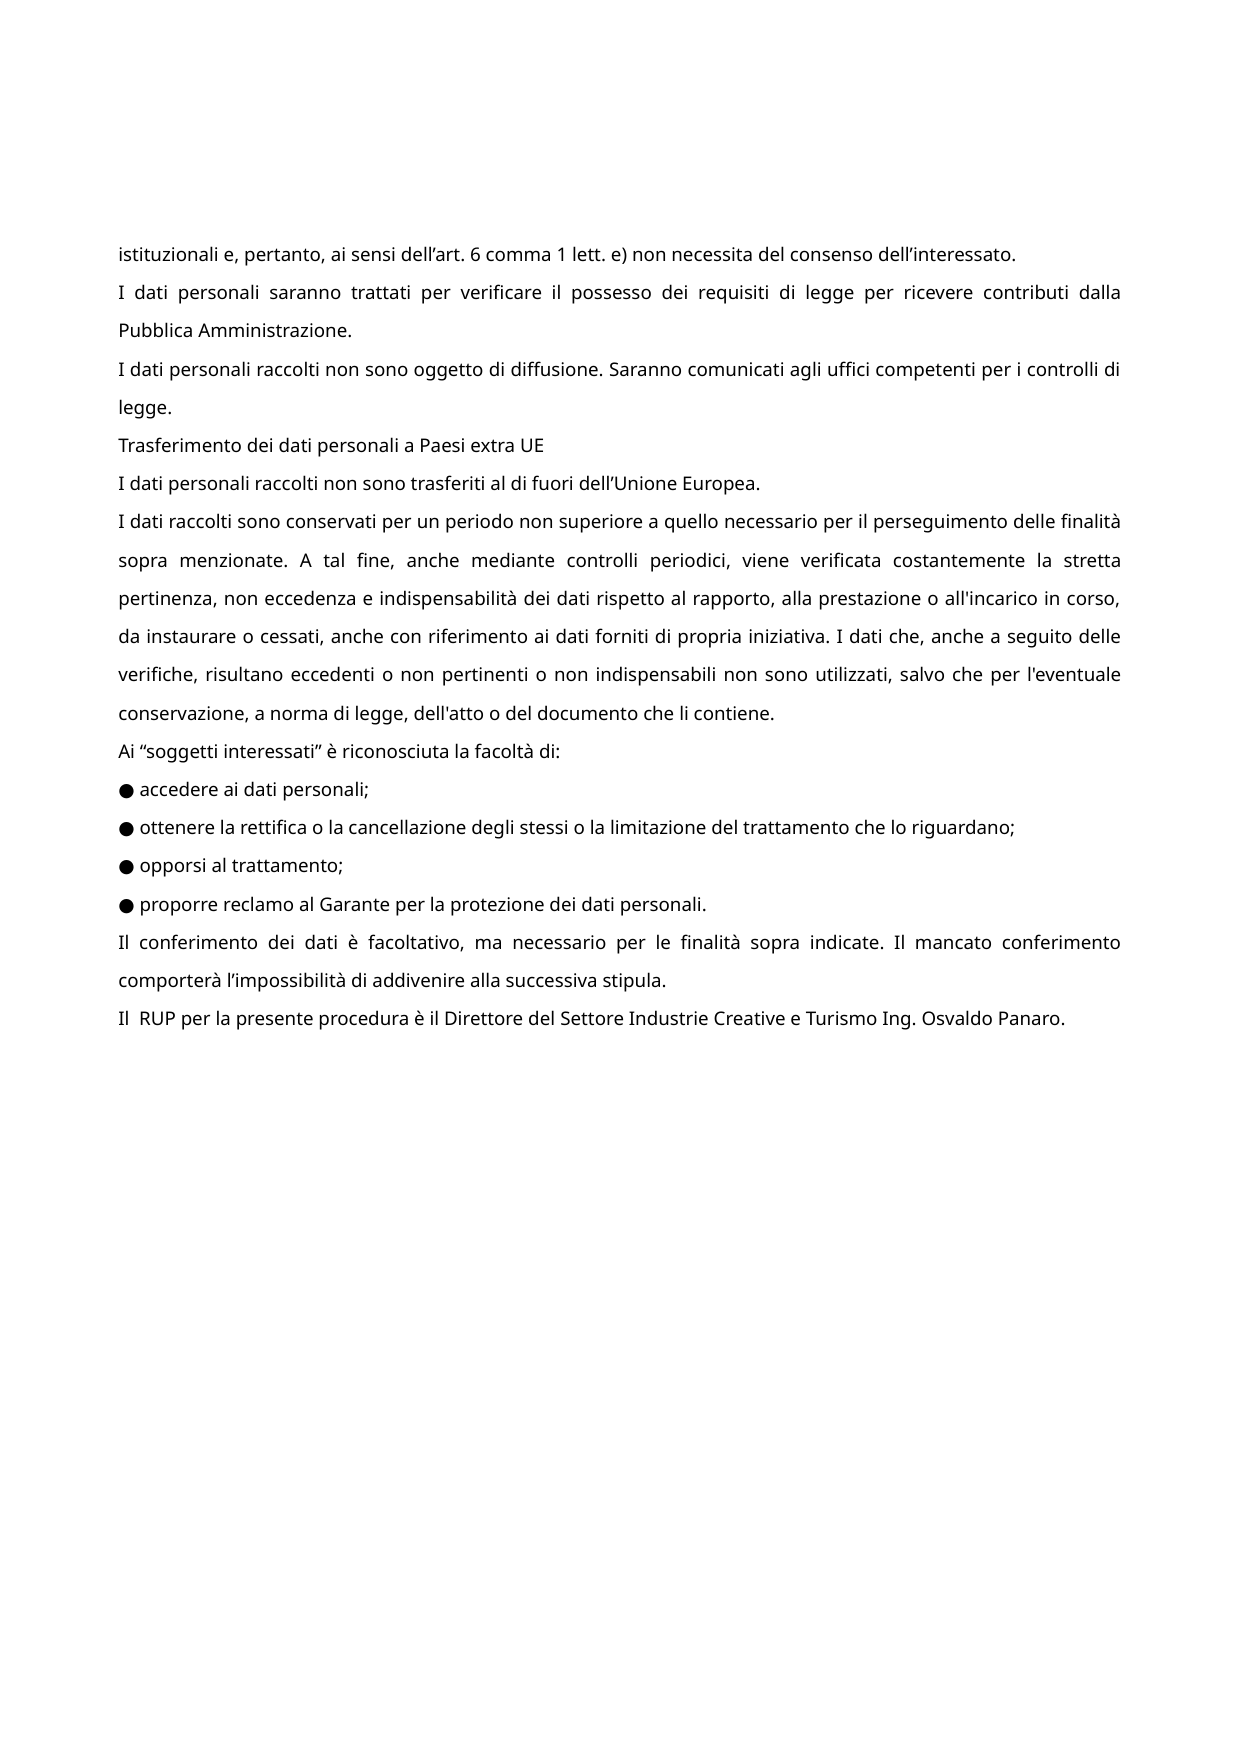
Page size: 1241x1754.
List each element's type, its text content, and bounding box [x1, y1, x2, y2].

text I dati personali saranno trattati per verificare il possesso dei requisiti di legge per ricevere contributi dalla Pubblica Amministrazione. [118, 279, 1122, 343]
text istituzionali e, pertanto, ai sensi dell’art. 6 comma 1 lett. e) non necessita del consenso dell’interessato. [118, 241, 1122, 267]
text Trasferimento dei dati personali a Paesi extra UE [118, 432, 1122, 458]
text ● opporsi al trattamento; [118, 853, 1122, 878]
text I dati personali raccolti non sono trasferiti al di fuori dell’Unione Europea. [118, 471, 1122, 496]
text Il conferimento dei dati è facoltativo, ma necessario per le finalità sopra indicate. Il mancato conferimento comporterà l’impossibilità di addivenire alla successiva stipula. [118, 929, 1122, 993]
text ● ottenere la rettifica o la cancellazione degli stessi o la limitazione del trattamento che lo riguardano; [118, 814, 1122, 840]
text I dati personali raccolti non sono oggetto di diffusione. Saranno comunicati agli uffici competenti per i controlli di legge. [118, 356, 1122, 419]
text I dati raccolti sono conservati per un periodo non superiore a quello necessario per il perseguimento delle finalità sopra menzionate. A tal fine, anche mediante controlli periodici, viene verificata costantemente la stretta pertinenza, non eccedenza e indispensabilità dei dati rispetto al rapporto, alla prestazione o all'incarico in corso, da instaurare o cessati, anche con riferimento ai dati forniti di propria iniziativa. I dati che, anche a seguito delle verifiche, risultano eccedenti o non pertinenti o non indispensabili non sono utilizzati, salvo che per l'eventuale conservazione, a norma di legge, dell'atto o del documento che li contiene. [118, 509, 1122, 725]
text ● proporre reclamo al Garante per la protezione dei dati personali. [118, 891, 1122, 917]
text Ai “soggetti interessati” è riconosciuta la facoltà di: [118, 738, 1122, 764]
text Il RUP per la presente procedura è il Direttore del Settore Industrie Creative e Turismo Ing. Osvaldo Panaro. [118, 1006, 1122, 1031]
text ● accedere ai dati personali; [118, 776, 1122, 802]
